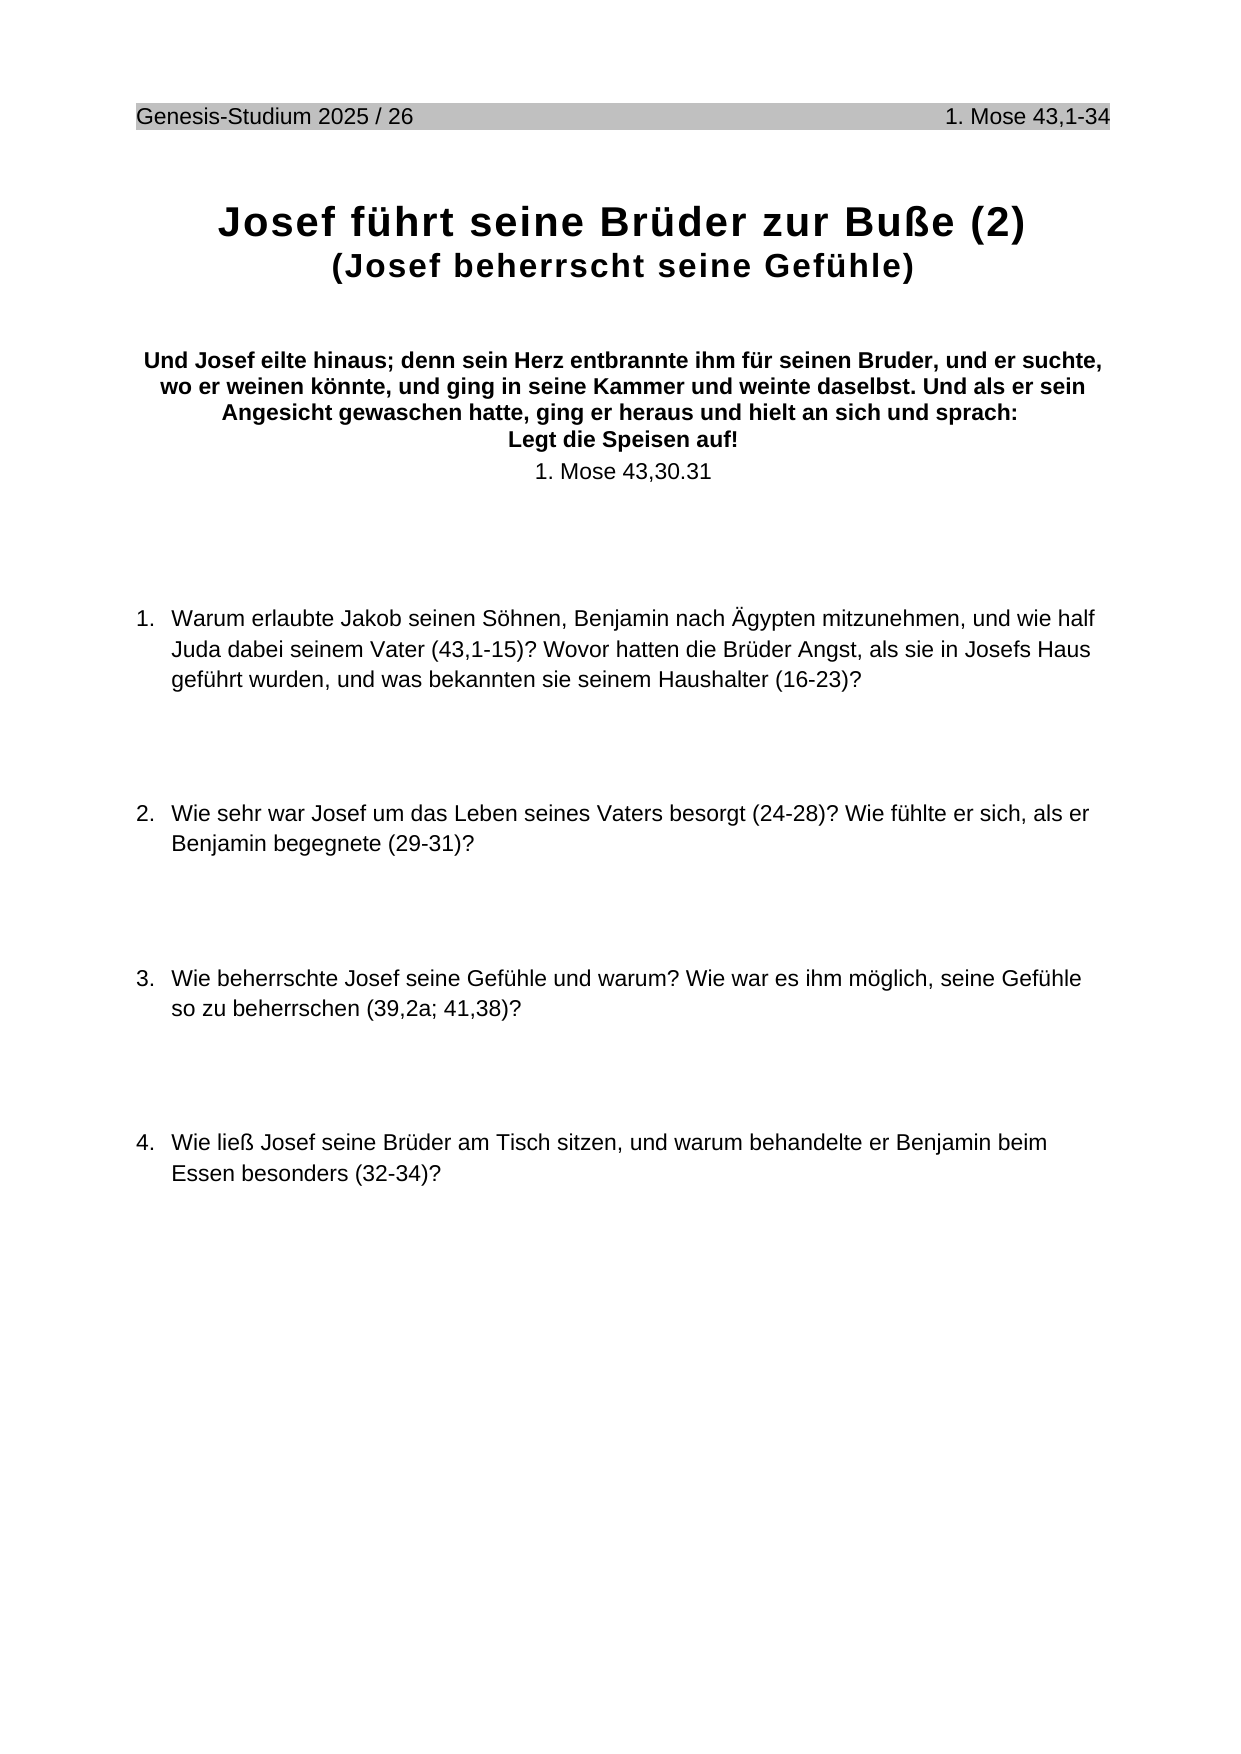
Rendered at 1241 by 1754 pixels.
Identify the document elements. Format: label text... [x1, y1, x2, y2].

text 1. Warum erlaubte Jakob seinen Söhnen, Benjamin nach Ägypten mitzunehmen, und wie half Juda dabei seinem Vater (43,1-15)? Wovor hatten die Brüder Angst, als sie in Josefs Haus geführt wurden, und was bekannten sie seinem Haushalter (16-23)? [136, 605, 1110, 692]
text 1. Mose 43,30.31 [136, 458, 1110, 484]
text Und Josef eilte hinaus; denn sein Herz entbrannte ihm für seinen Bruder, und er suchte, wo er weinen könnte, und ging in seine Kammer und weinte daselbst. Und als er sein Angesicht gewaschen hatte, ging er heraus und hielt an sich und sprach: Legt die Speisen auf! [136, 347, 1110, 452]
title Josef führt seine Brüder zur Buße (2) (Josef beherrscht seine Gefühle) [136, 198, 1110, 284]
text 4. Wie ließ Josef seine Brüder am Tisch sitzen, und warum behandelte er Benjamin beim Essen besonders (32-34)? [136, 1129, 1110, 1186]
text 3. Wie beherrschte Josef seine Gefühle und warum? Wie war es ihm möglich, seine Gefühle so zu beherrschen (39,2a; 41,38)? [136, 965, 1110, 1021]
text 2. Wie sehr war Josef um das Leben seines Vaters besorgt (24-28)? Wie fühlte er sich, als er Benjamin begegnete (29-31)? [136, 800, 1110, 857]
